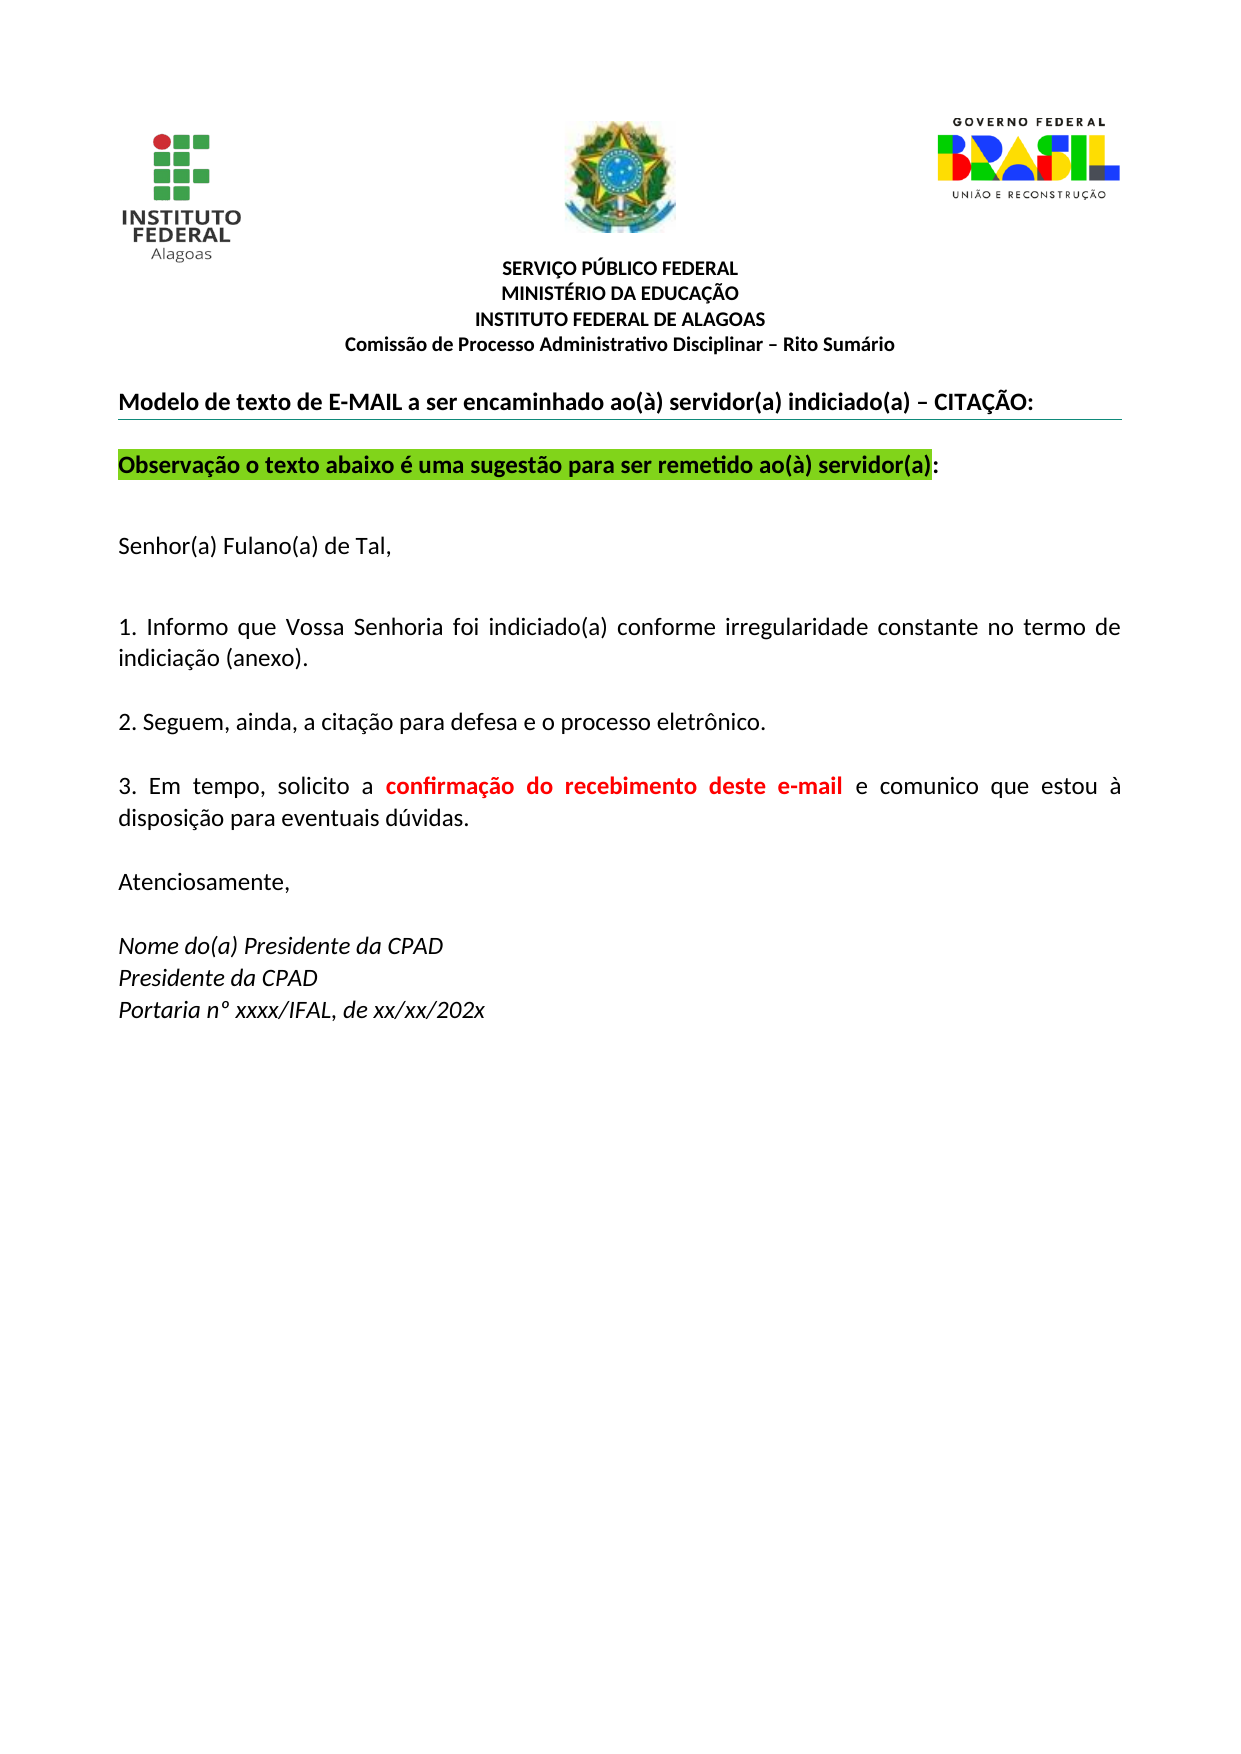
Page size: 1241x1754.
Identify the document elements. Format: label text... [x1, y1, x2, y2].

text Presidente da CPAD [118, 962, 1122, 993]
text Portaria nº xxxx/IFAL, de xx/xx/202x [118, 994, 1122, 1025]
text 1. Informo que Vossa Senhoria foi indiciado(a) conforme irregularidade constante no termo de indiciação (anexo). [118, 611, 1122, 673]
text Senhor(a) Fulano(a) de Tal, [118, 530, 1122, 561]
picture [564, 121, 676, 233]
text Modelo de texto de E-MAIL a ser encaminhado ao(à) servidor(a) indiciado(a) – CITAÇÃO: [118, 386, 1122, 419]
text Atenciosamente, [118, 866, 1122, 897]
text 2. Seguem, ainda, a citação para defesa e o processo eletrônico. [118, 707, 1122, 737]
picture [937, 118, 1120, 200]
text Observação o texto abaixo é uma sugestão para ser remetido ao(à) servidor(a): [118, 449, 1122, 480]
text Nome do(a) Presidente da CPAD [118, 930, 1122, 961]
picture [120, 121, 246, 266]
text 3. Em tempo, solicito a confirmação do recebimento deste e-mail e comunico que estou à disposição para eventuais dúvidas. [118, 771, 1122, 833]
